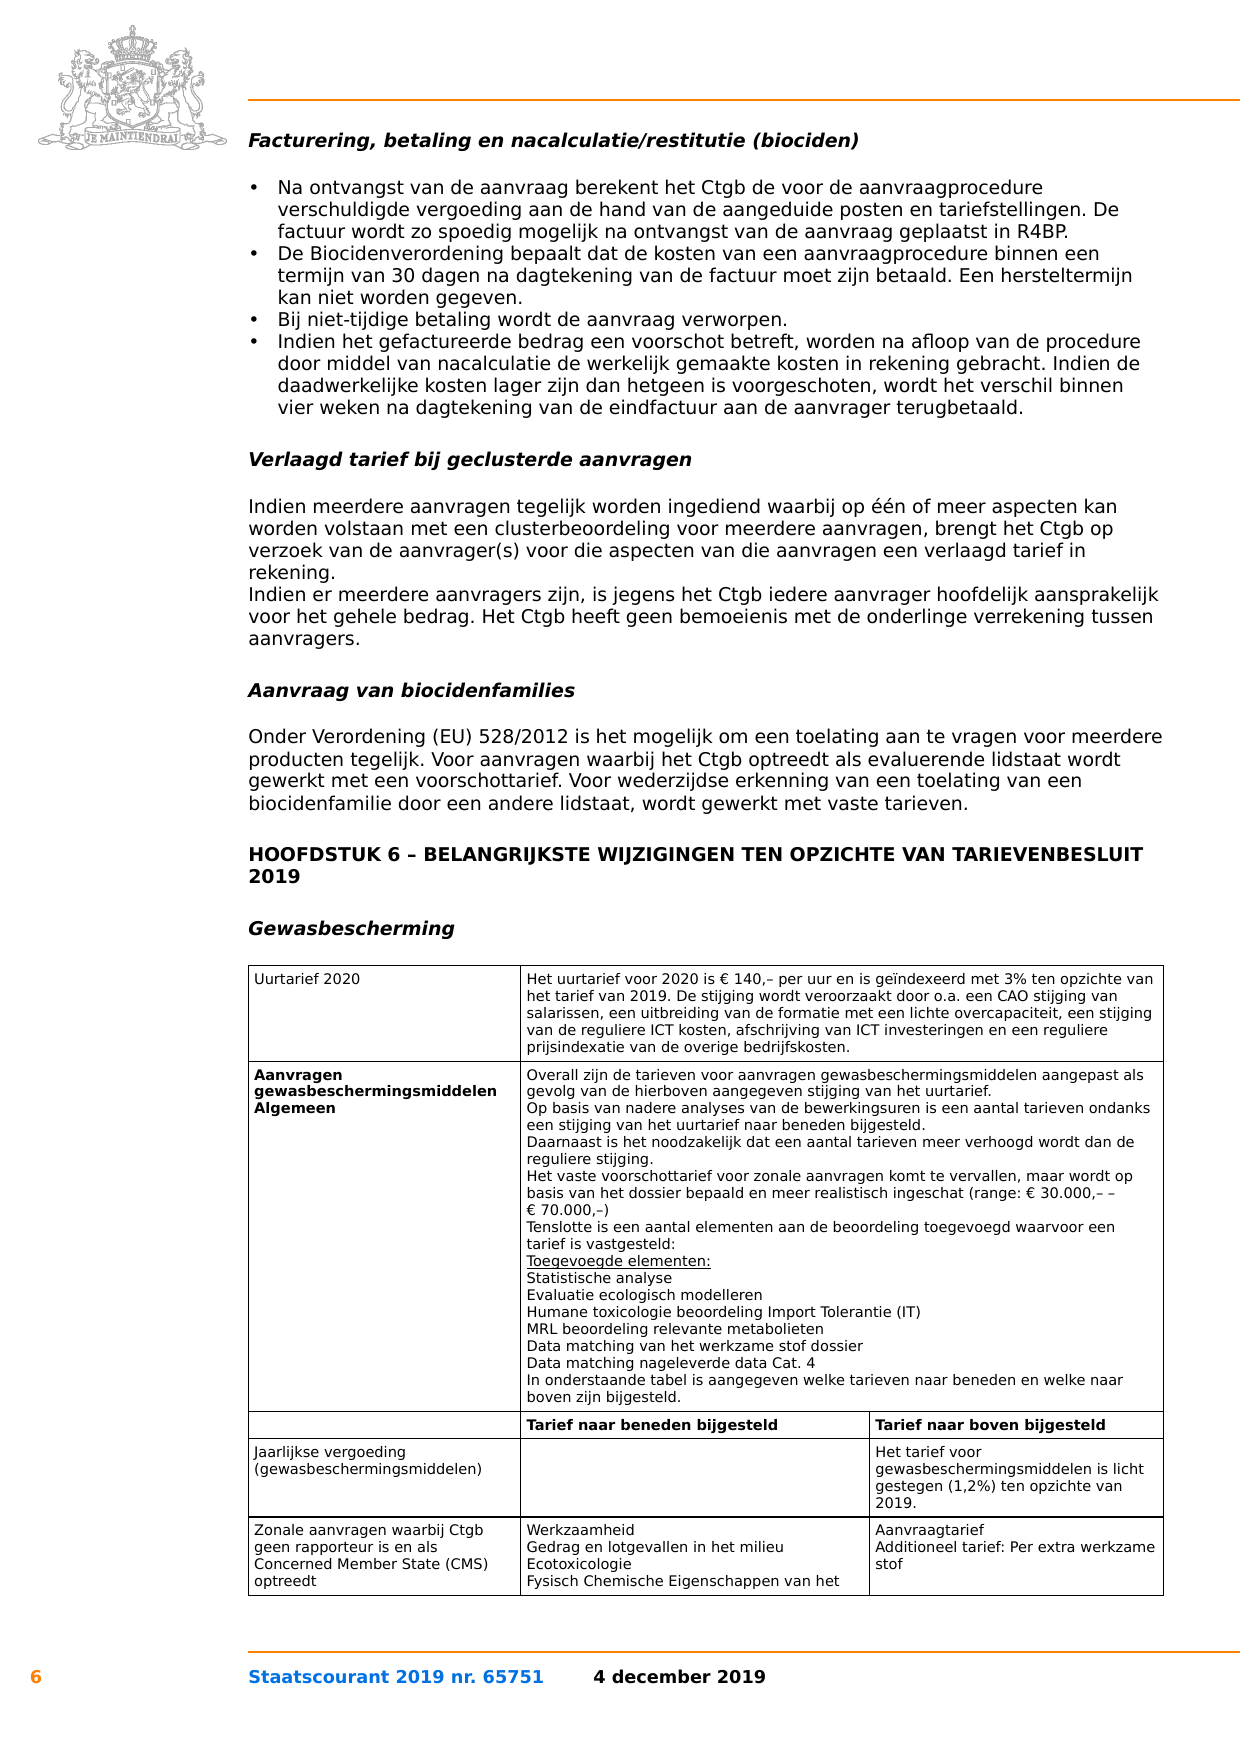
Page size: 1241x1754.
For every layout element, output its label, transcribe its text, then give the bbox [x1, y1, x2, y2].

subtitle Aanvraag van biocidenfamilies [248, 679, 1163, 701]
text Indien meerdere aanvragen tegelijk worden ingediend waarbij op één of meer aspecten kan worden volstaan met een clusterbeoordeling voor meerdere aanvragen, brengt het Ctgb op verzoek van de aanvrager(s) voor die aspecten van die aanvragen een verlaagd tarief in rekening. [248, 496, 1163, 583]
text • Indien het gefactureerde bedrag een voorschot betreft, worden na afloop van de procedure door middel van nacalculatie de werkelijk gemaakte kosten in rekening gebracht. Indien de daadwerkelijke kosten lager zijn dan hetgeen is voorgeschoten, wordt het verschil binnen vier weken na dagtekening van de eindfactuur aan de aanvrager terugbetaald. [248, 331, 1163, 419]
table_cell Tarief naar beneden bijgesteld [521, 1412, 869, 1438]
text • De Biocidenverordening bepaalt dat de kosten van een aanvraagprocedure binnen een termijn van 30 dagen na dagtekening van de factuur moet zijn betaald. Een hersteltermijn kan niet worden gegeven. [248, 243, 1163, 309]
table_cell Overall zijn de tarieven voor aanvragen gewasbeschermingsmiddelen aangepast als gevolg van de hierboven aangegeven stijging van het uurtarief. Op basis van nadere analyses van de bewerkingsuren is een aantal tarieven ondanks een stijging van het uurtarief naar beneden bijgesteld. Daarnaast is het noodzakelijk dat een aantal tarieven meer verhoogd wordt dan de reguliere stijging. Het vaste voorschottarief voor zonale aanvragen komt te vervallen, maar wordt op basis van het dossier bepaald en meer realistisch ingeschat (range: € 30.000,– – € 70.000,–) Tenslotte is een aantal elementen aan de beoordeling toegevoegd waarvoor een tarief is vastgesteld: Toegevoegde elementen: Statistische analyse Evaluatie ecologisch modelleren Humane toxicologie beoordeling Import Tolerantie (IT) MRL beoordeling relevante metabolieten Data matching van het werkzame stof dossier Data matching nageleverde data Cat. 4 In onderstaande tabel is aangegeven welke tarieven naar beneden en welke naar boven zijn bijgesteld. [521, 1062, 1163, 1411]
subtitle Facturering, betaling en nacalculatie/restitutie (biociden) [248, 130, 1163, 152]
subtitle HOOFDSTUK 6 – BELANGRIJKSTE WIJZIGINGEN TEN OPZICHTE VAN TARIEVENBESLUIT 2019 [248, 844, 1163, 888]
table_cell Aanvragen gewasbeschermingsmiddelen Algemeen [249, 1062, 520, 1411]
text Onder Verordening (EU) 528/2012 is het mogelijk om een toelating aan te vragen voor meerdere producten tegelijk. Voor aanvragen waarbij het Ctgb optreedt als evaluerende lidstaat wordt gewerkt met een voorschottarief. Voor wederzijdse erkenning van een toelating van een biocidenfamilie door een andere lidstaat, wordt gewerkt met vaste tarieven. [248, 726, 1163, 814]
text • Bij niet-tijdige betaling wordt de aanvraag verworpen. [248, 309, 1163, 331]
table_cell Werkzaamheid Gedrag en lotgevallen in het milieu Ecotoxicologie Fysisch Chemische Eigenschappen van het [521, 1518, 869, 1595]
table_header Het uurtarief voor 2020 is € 140,– per uur en is geïndexeerd met 3% ten opzichte van het tarief van 2019. De stijging wordt veroorzaakt door o.a. een CAO stijging van salarissen, een uitbreiding van de formatie met een lichte overcapaciteit, een stijging van de reguliere ICT kosten, afschrijving van ICT investeringen en een reguliere prijsindexatie van de overige bedrijfskosten. [521, 966, 1163, 1061]
table_header Uurtarief 2020 [249, 966, 520, 1061]
table_cell Het tarief voor gewasbeschermingsmiddelen is licht gestegen (1,2%) ten opzichte van 2019. [870, 1439, 1163, 1516]
table_cell Jaarlijkse vergoeding (gewasbeschermingsmiddelen) [249, 1439, 520, 1516]
table_cell Zonale aanvragen waarbij Ctgb geen rapporteur is en als Concerned Member State (CMS) optreedt [249, 1518, 520, 1595]
subtitle Gewasbescherming [248, 918, 1163, 940]
picture [38, 25, 227, 150]
table_cell Tarief naar boven bijgesteld [870, 1412, 1163, 1438]
table_cell [249, 1412, 520, 1438]
table_cell [521, 1439, 869, 1516]
text • Na ontvangst van de aanvraag berekent het Ctgb de voor de aanvraagprocedure verschuldigde vergoeding aan de hand van de aangeduide posten en tariefstellingen. De factuur wordt zo spoedig mogelijk na ontvangst van de aanvraag geplaatst in R4BP. [248, 177, 1163, 243]
subtitle Verlaagd tarief bij geclusterde aanvragen [248, 449, 1163, 471]
text Indien er meerdere aanvragers zijn, is jegens het Ctgb iedere aanvrager hoofdelijk aansprakelijk voor het gehele bedrag. Het Ctgb heeft geen bemoeienis met de onderlinge verrekening tussen aanvragers. [248, 583, 1163, 649]
table_cell Aanvraagtarief Additioneel tarief: Per extra werkzame stof [870, 1518, 1163, 1595]
